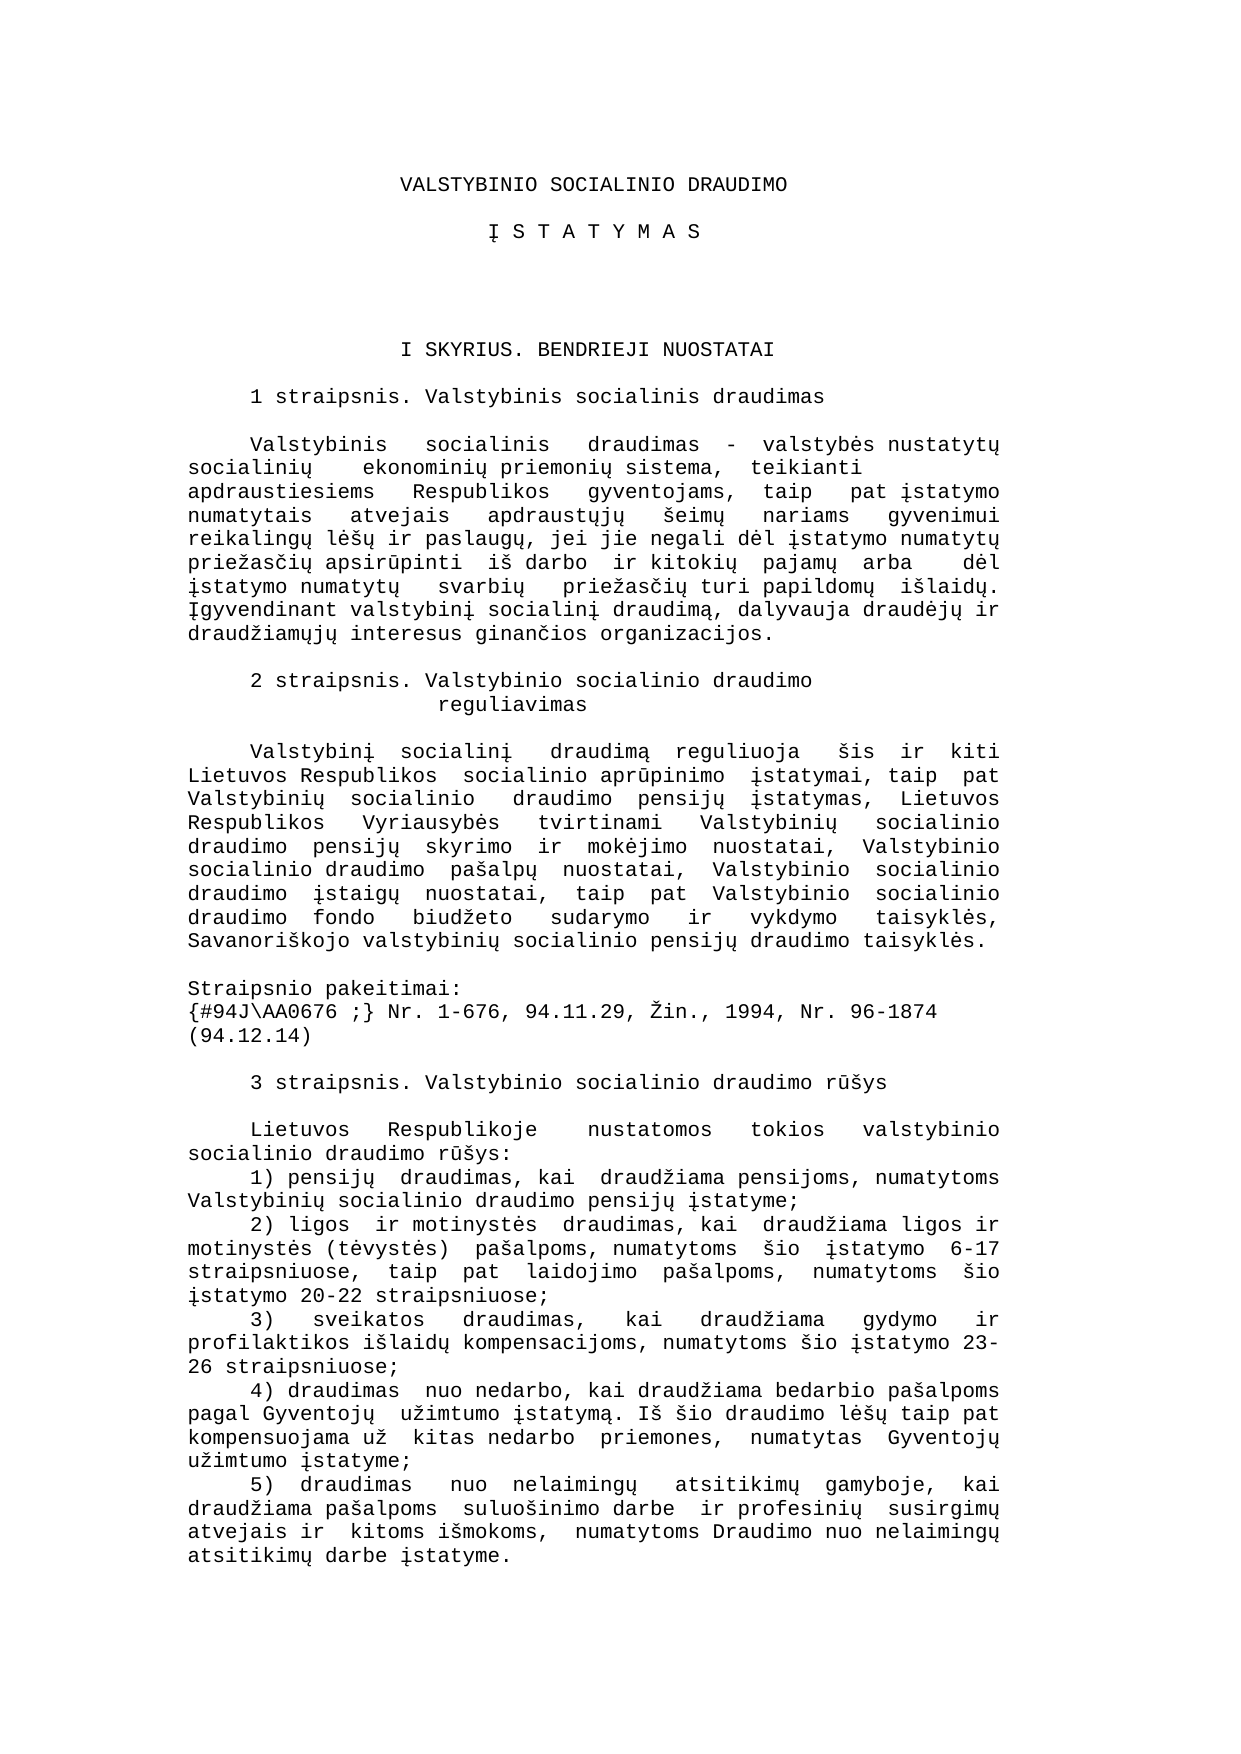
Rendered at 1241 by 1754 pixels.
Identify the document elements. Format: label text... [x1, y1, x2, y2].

text motinystės (tėvystės) pašalpoms, numatytoms šio įstatymo 6-17 [187, 1238, 1053, 1261]
text draudimo pensijų skyrimo ir mokėjimo nuostatai, Valstybinio [187, 836, 1053, 859]
text 3) sveikatos draudimas, kai draudžiama gydymo ir [187, 1309, 1053, 1332]
text Savanoriškojo valstybinių socialinio pensijų draudimo taisyklės. [187, 930, 1053, 954]
text socialinių ekonominių priemonių sistema, teikianti [187, 457, 1053, 481]
text Valstybinių socialinio draudimo pensijų įstatyme; [187, 1190, 1053, 1214]
text 3 straipsnis. Valstybinio socialinio draudimo rūšys [187, 1072, 1053, 1096]
text socialinio draudimo rūšys: [187, 1143, 1053, 1167]
text reguliavimas [187, 694, 1053, 717]
text 26 straipsniuose; [187, 1356, 1053, 1379]
text draudžiamųjų interesus ginančios organizacijos. [187, 623, 1053, 647]
text straipsniuose, taip pat laidojimo pašalpoms, numatytoms šio [187, 1261, 1053, 1285]
text draudžiama pašalpoms suluošinimo darbe ir profesinių susirgimų [187, 1498, 1053, 1521]
text VALSTYBINIO SOCIALINIO DRAUDIMO [187, 174, 1053, 197]
text draudimo fondo biudžeto sudarymo ir vykdymo taisyklės, [187, 907, 1053, 930]
text 5) draudimas nuo nelaimingų atsitikimų gamyboje, kai [187, 1474, 1053, 1498]
text priežasčių apsirūpinti iš darbo ir kitokių pajamų arba dėl [187, 552, 1053, 576]
text profilaktikos išlaidų kompensacijoms, numatytoms šio įstatymo 23- [187, 1332, 1053, 1356]
text I SKYRIUS. BENDRIEJI NUOSTATAI [187, 339, 1053, 363]
text socialinio draudimo pašalpų nuostatai, Valstybinio socialinio [187, 859, 1053, 883]
text apdraustiesiems Respublikos gyventojams, taip pat įstatymo [187, 481, 1053, 505]
text kompensuojama už kitas nedarbo priemones, numatytas Gyventojų [187, 1427, 1053, 1451]
text Valstybinį socialinį draudimą reguliuoja šis ir kiti [187, 741, 1053, 765]
text Respublikos Vyriausybės tvirtinami Valstybinių socialinio [187, 812, 1053, 836]
text reikalingų lėšų ir paslaugų, jei jie negali dėl įstatymo numatytų [187, 528, 1053, 552]
text pagal Gyventojų užimtumo įstatymą. Iš šio draudimo lėšų taip pat [187, 1403, 1053, 1427]
text 2 straipsnis. Valstybinio socialinio draudimo [187, 670, 1053, 694]
text numatytais atvejais apdraustųjų šeimų nariams gyvenimui [187, 505, 1053, 528]
text įstatymo 20-22 straipsniuose; [187, 1285, 1053, 1309]
text Straipsnio pakeitimai: [187, 978, 1053, 1001]
text 1 straipsnis. Valstybinis socialinis draudimas [187, 386, 1053, 410]
text atsitikimų darbe įstatyme. [187, 1545, 1053, 1569]
text užimtumo įstatyme; [187, 1451, 1053, 1474]
text Lietuvos Respublikos socialinio aprūpinimo įstatymai, taip pat [187, 765, 1053, 788]
text draudimo įstaigų nuostatai, taip pat Valstybinio socialinio [187, 883, 1053, 907]
text 4) draudimas nuo nedarbo, kai draudžiama bedarbio pašalpoms [187, 1379, 1053, 1403]
text Valstybinių socialinio draudimo pensijų įstatymas, Lietuvos [187, 788, 1053, 812]
text {#94J\AA0676 ;} Nr. 1-676, 94.11.29, Žin., 1994, Nr. 96-1874 (94.12.14) [187, 1001, 1053, 1048]
text 2) ligos ir motinystės draudimas, kai draudžiama ligos ir [187, 1214, 1053, 1238]
text įstatymo numatytų svarbių priežasčių turi papildomų išlaidų. [187, 576, 1053, 599]
text Įgyvendinant valstybinį socialinį draudimą, dalyvauja draudėjų ir [187, 599, 1053, 623]
text atvejais ir kitoms išmokoms, numatytoms Draudimo nuo nelaimingų [187, 1521, 1053, 1545]
text 1) pensijų draudimas, kai draudžiama pensijoms, numatytoms [187, 1167, 1053, 1190]
text Valstybinis socialinis draudimas - valstybės nustatytų [187, 434, 1053, 457]
text Į S T A T Y M A S [187, 221, 1053, 244]
text Lietuvos Respublikoje nustatomos tokios valstybinio [187, 1119, 1053, 1143]
